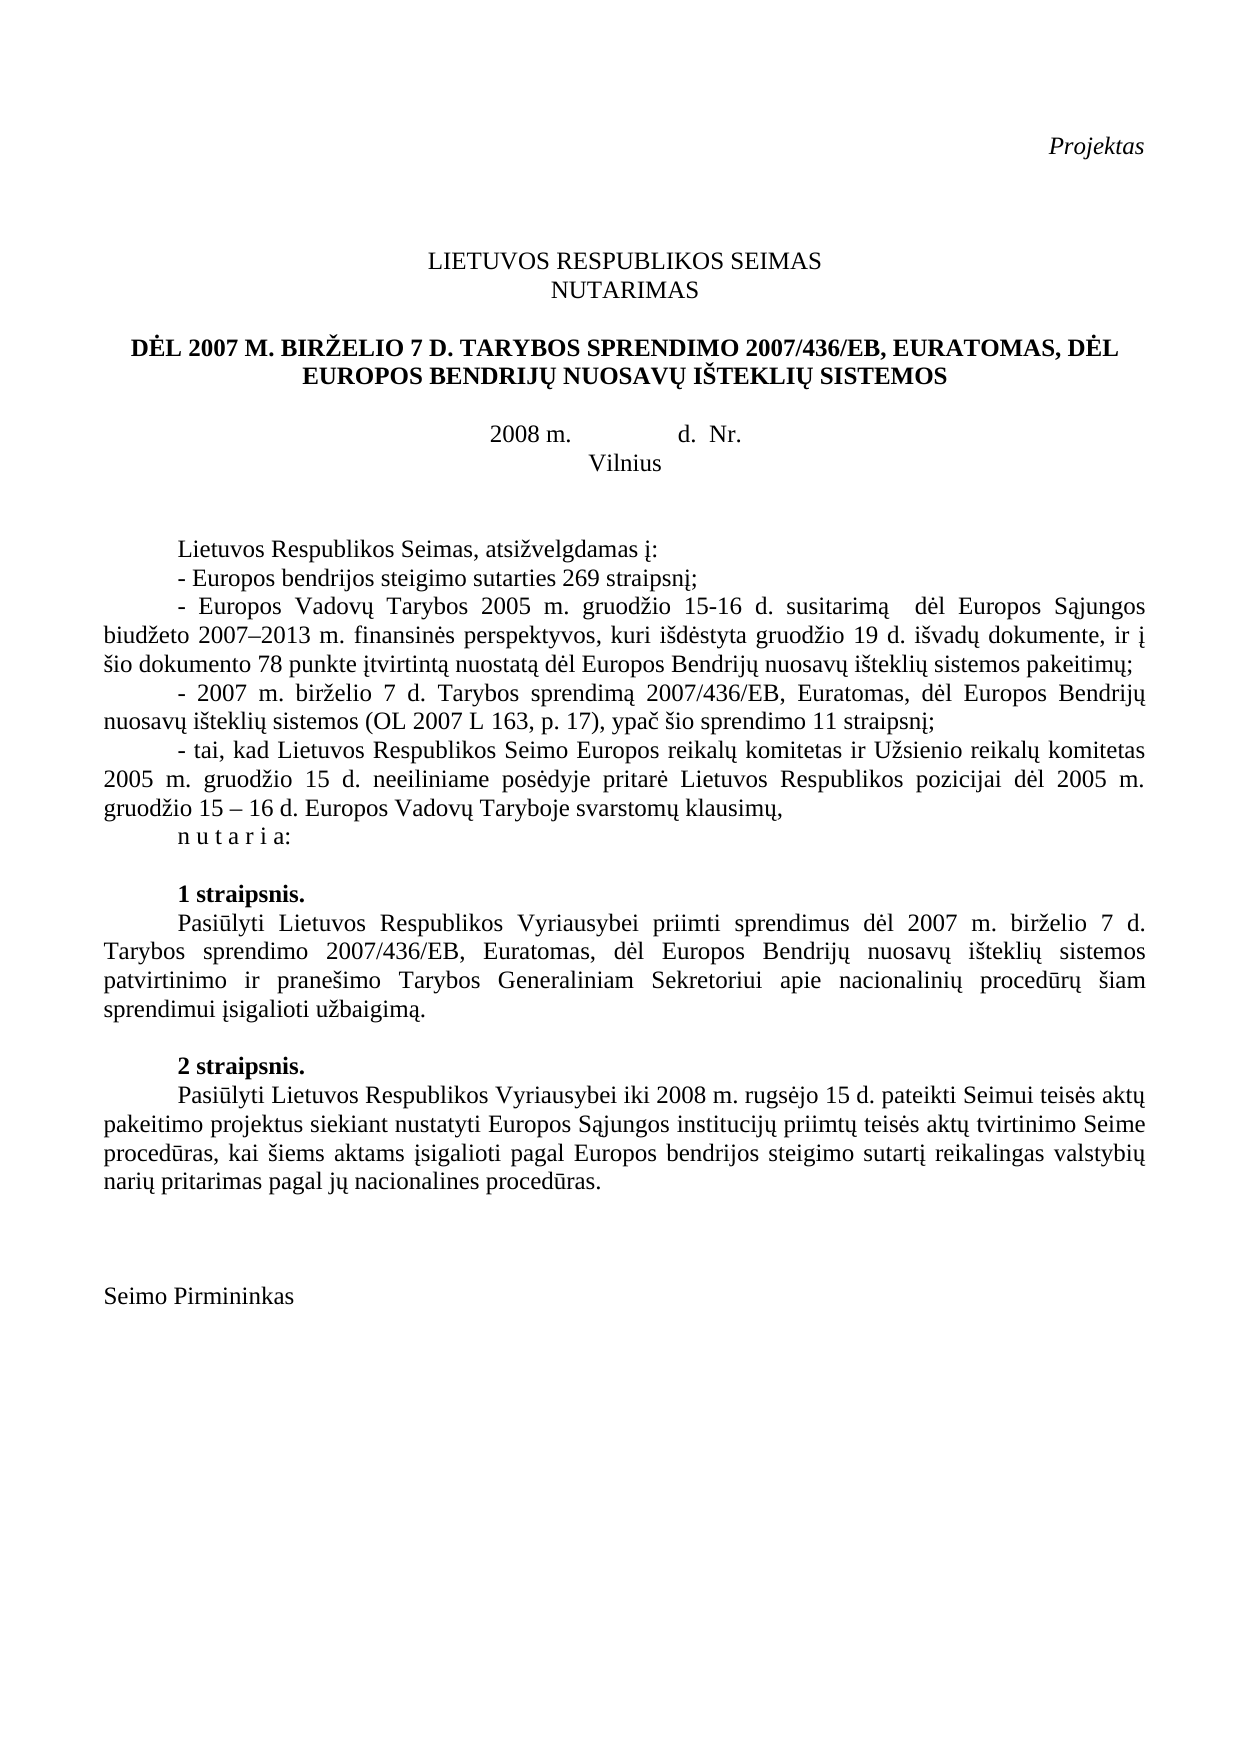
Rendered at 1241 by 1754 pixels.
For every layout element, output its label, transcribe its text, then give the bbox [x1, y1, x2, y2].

text LIETUVOS RESPUBLIKOS SEIMAS [103, 246, 1147, 275]
text Lietuvos Respublikos Seimas, atsižvelgdamas į: [103, 534, 1147, 563]
text DĖL 2007 M. BIRŽELIO 7 D. TARYBOS SPRENDIMO 2007/436/EB, EURATOMAS, DĖL EUROPOS BENDRIJŲ NUOSAVŲ IŠTEKLIŲ SISTEMOS [103, 333, 1147, 390]
text n u t a r i a: [103, 821, 1147, 850]
text 2008 m. d. Nr. [103, 419, 1147, 448]
text Projektas [103, 131, 1147, 160]
text - tai, kad Lietuvos Respublikos Seimo Europos reikalų komitetas ir Užsienio reikalų komitetas 2005 m. gruodžio 15 d. neeiliniame posėdyje pritarė Lietuvos Respublikos pozicijai dėl 2005 m. gruodžio 15 – 16 d. Europos Vadovų Taryboje svarstomų klausimų, [103, 735, 1147, 821]
text Vilnius [103, 448, 1147, 476]
text - Europos Vadovų Tarybos 2005 m. gruodžio 15-16 d. susitarimą dėl Europos Sąjungos biudžeto 2007–2013 m. finansinės perspektyvos, kuri išdėstyta gruodžio 19 d. išvadų dokumente, ir į šio dokumento 78 punkte įtvirtintą nuostatą dėl Europos Bendrijų nuosavų išteklių sistemos pakeitimų; [103, 591, 1147, 678]
text Pasiūlyti Lietuvos Respublikos Vyriausybei priimti sprendimus dėl 2007 m. birželio 7 d. Tarybos sprendimo 2007/436/EB, Euratomas, dėl Europos Bendrijų nuosavų išteklių sistemos patvirtinimo ir pranešimo Tarybos Generaliniam Sekretoriui apie nacionalinių procedūrų šiam sprendimui įsigalioti užbaigimą. [103, 908, 1147, 1023]
text - Europos bendrijos steigimo sutarties 269 straipsnį; [103, 563, 1147, 591]
text Pasiūlyti Lietuvos Respublikos Vyriausybei iki 2008 m. rugsėjo 15 d. pateikti Seimui teisės aktų pakeitimo projektus siekiant nustatyti Europos Sąjungos institucijų priimtų teisės aktų tvirtinimo Seime procedūras, kai šiems aktams įsigalioti pagal Europos bendrijos steigimo sutartį reikalingas valstybių narių pritarimas pagal jų nacionalines procedūras. [103, 1080, 1147, 1195]
text - 2007 m. birželio 7 d. Tarybos sprendimą 2007/436/EB, Euratomas, dėl Europos Bendrijų nuosavų išteklių sistemos (OL 2007 L 163, p. 17), ypač šio sprendimo 11 straipsnį; [103, 678, 1147, 735]
text NUTARIMAS [103, 275, 1147, 304]
text 1 straipsnis. [103, 879, 1147, 908]
text 2 straipsnis. [103, 1051, 1147, 1080]
text Seimo Pirmininkas [103, 1281, 1147, 1310]
